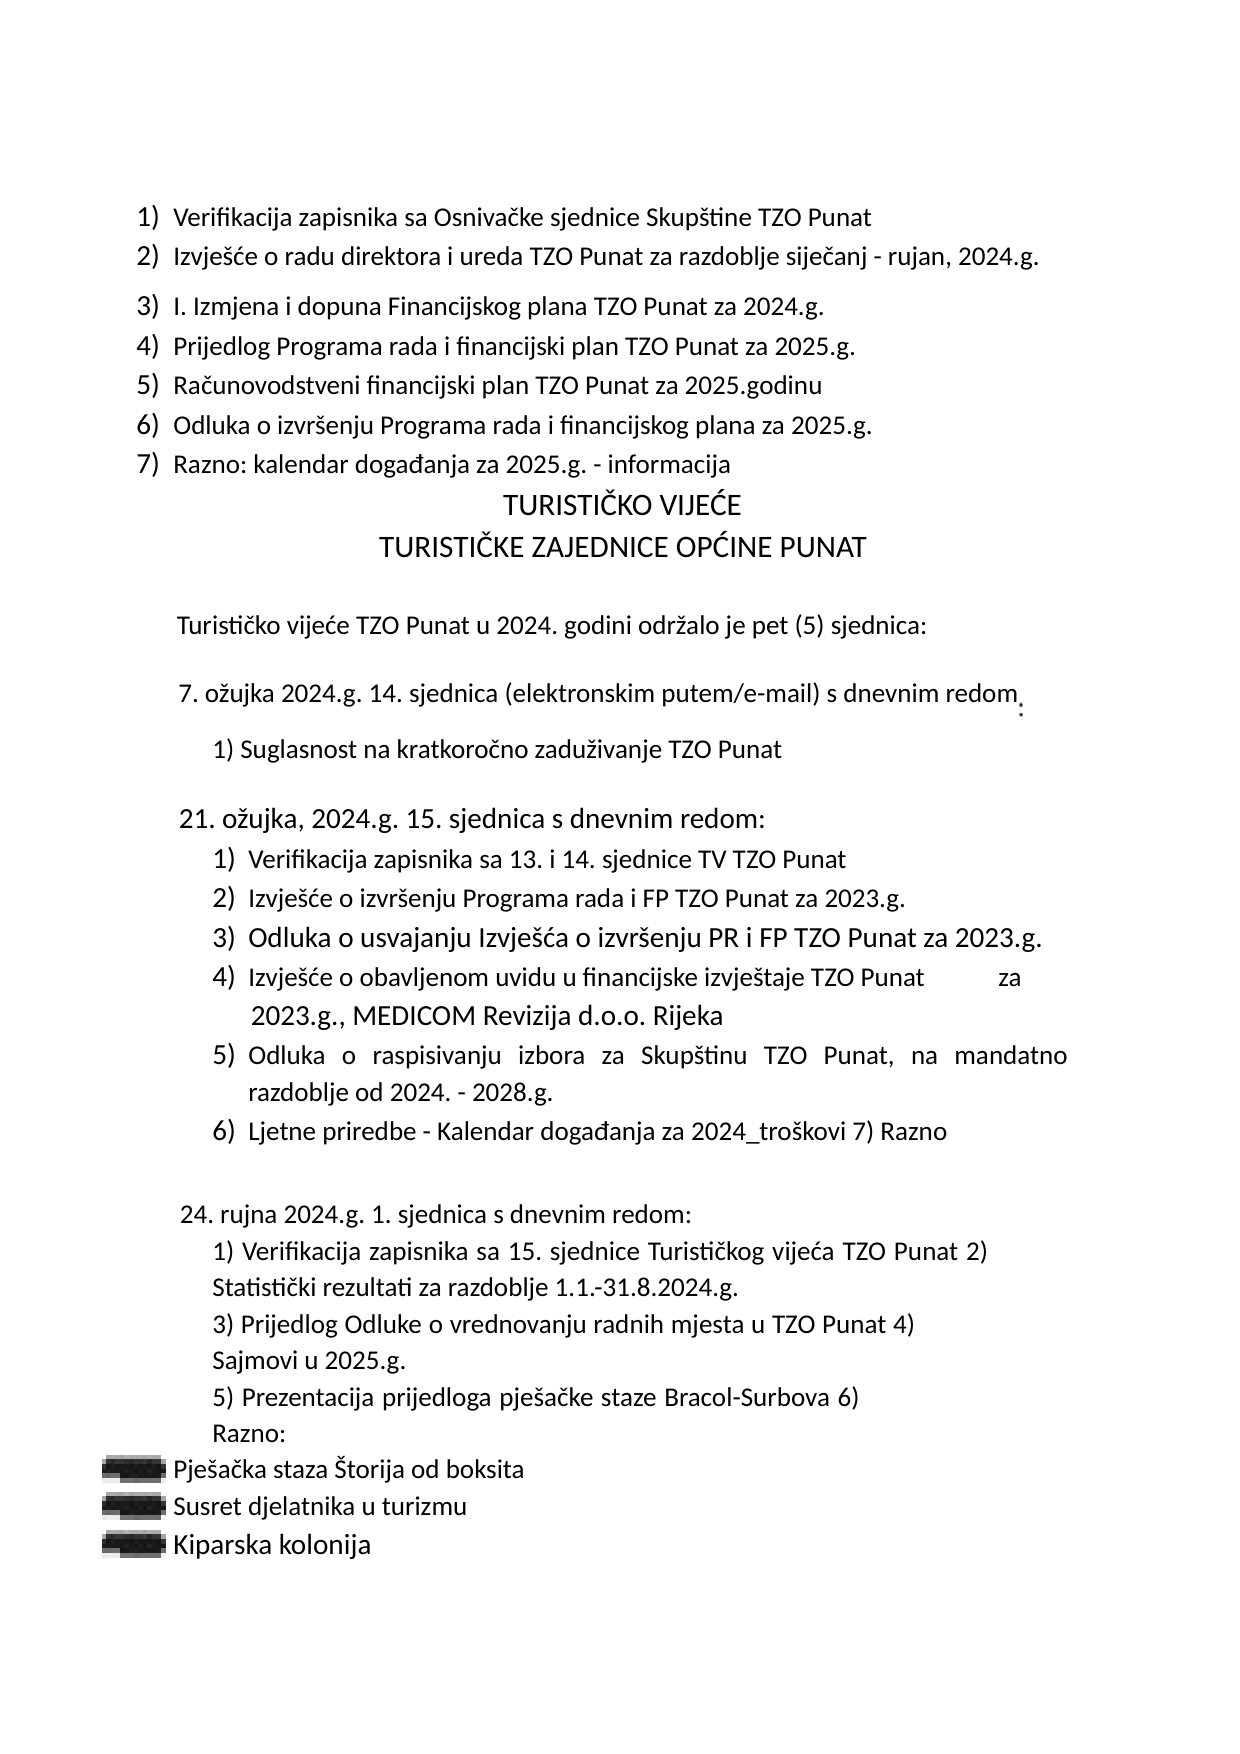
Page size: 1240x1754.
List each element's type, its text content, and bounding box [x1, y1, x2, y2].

text 7. ožujka 2024.g. 14. sjednica (elektronskim putem/e-mail) s dnevnim redom [178, 676, 1068, 719]
text 3) Prijedlog Odluke o vrednovanju radnih mjesta u TZO Punat 4) Sajmovi u 2025.g. [212, 1307, 916, 1376]
list Odluka o izvršenju Programa rada i financijskog plana za 2025.g. [136, 406, 1068, 442]
text 2023.g., MEDICOM Revizija d.o.o. Rijeka [251, 997, 1068, 1033]
text 21. ožujka, 2024.g. 15. sjednica s dnevnim redom: [178, 801, 1068, 836]
text 5) Prezentacija prijedloga pješačke staze Bracol-Surbova 6) Razno: [212, 1380, 860, 1449]
list Verifikacija zapisnika sa Osnivačke sjednice Skupštine TZO Punat [136, 198, 1068, 234]
text TURISTIČKE ZAJEDNICE OPĆINE PUNAT [177, 527, 1068, 565]
text TURISTIČKO VIJEĆE [177, 485, 1067, 523]
list I. Izmjena i dopuna Financijskog plana TZO Punat za 2024.g. [136, 287, 1068, 323]
list Odluka o raspisivanju izbora za Skupštinu TZO Punat, na mandatno razdoblje od 2024. - 2028.g. [212, 1036, 1068, 1108]
list Kiparska kolonija [101, 1526, 1068, 1561]
list Računovodstveni financijski plan TZO Punat za 2025.godinu [136, 366, 1068, 402]
text 24. rujna 2024.g. 1. sjednica s dnevnim redom: [179, 1198, 1068, 1231]
list Prijedlog Programa rada i financijski plan TZO Punat za 2025.g. [136, 327, 1068, 363]
list Ljetne priredbe - Kalendar događanja za 2024_troškovi 7) Razno [212, 1112, 1068, 1147]
list Izvješće o obavljenom uvidu u financijske izvještaje TZO Punat za [212, 958, 1068, 993]
list Pješačka staza Štorija od boksita [101, 1453, 1068, 1486]
list Susret djelatnika u turizmu [101, 1489, 1068, 1522]
list Odluka o usvajanju Izvješća o izvršenju PR i FP TZO Punat za 2023.g. [212, 919, 1068, 954]
text Turističko vijeće TZO Punat u 2024. godini održalo je pet (5) sjednica: [177, 608, 1068, 641]
text 1) Verifikacija zapisnika sa 15. sjednice Turističkog vijeća TZO Punat 2) Statistički rezultati za razdoblje 1.1.-31.8.2024.g. [212, 1234, 989, 1303]
text 1) Suglasnost na kratkoročno zaduživanje TZO Punat [212, 732, 1068, 765]
list Razno: kalendar događanja za 2025.g. - informacija [136, 445, 1068, 481]
list Verifikacija zapisnika sa 13. i 14. sjednice TV TZO Punat [212, 840, 1068, 875]
list Izvješće o izvršenju Programa rada i FP TZO Punat za 2023.g. [212, 879, 1068, 915]
list Izvješće o radu direktora i ureda TZO Punat za razdoblje siječanj - rujan, 2024.g. [136, 237, 1068, 273]
